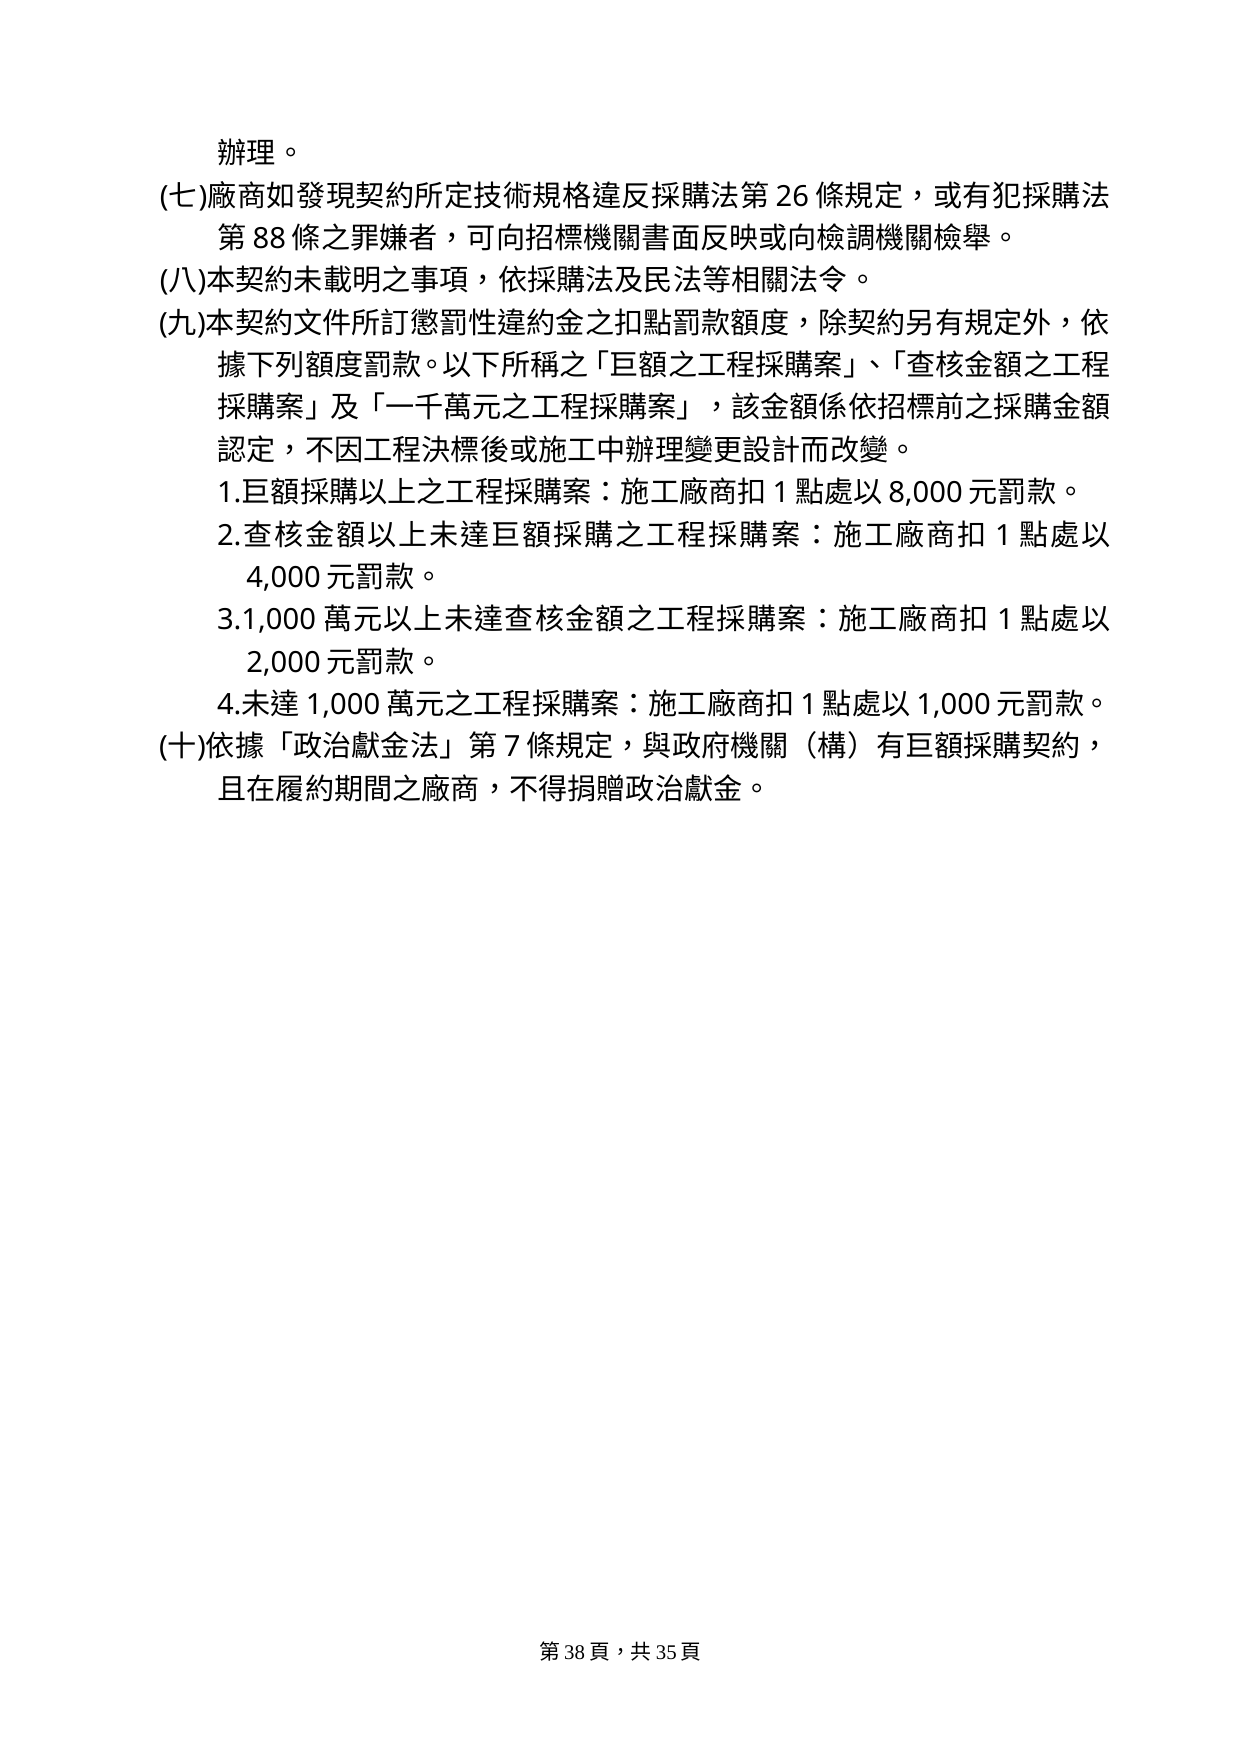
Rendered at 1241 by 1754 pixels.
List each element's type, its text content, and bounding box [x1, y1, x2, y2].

text (六)機關、廠商、監造單位及專案管理單位之權責分工，除本契約另有規定外，依附錄16「經濟部水利署辦理工程施工階段契約約定權責分工表」辦理。 [159, 130, 1110, 172]
text 4.未達1,000萬元之工程採購案：施工廠商扣1點處以1,000元罰款。 [217, 681, 1110, 723]
text 3.1,000萬元以上未達查核金額之工程採購案：施工廠商扣1點處以2,000元罰款。 [217, 596, 1110, 681]
text (七)廠商如發現契約所定技術規格違反採購法第26條規定，或有犯採購法第88條之罪嫌者，可向招標機關書面反映或向檢調機關檢舉。 [159, 172, 1110, 257]
text (八)本契約未載明之事項，依採購法及民法等相關法令。 [159, 257, 1110, 299]
text (十)依據「政治獻金法」第7條規定，與政府機關（構）有巨額採購契約，且在履約期間之廠商，不得捐贈政治獻金。 [159, 723, 1110, 808]
text 1.巨額採購以上之工程採購案：施工廠商扣1點處以8,000元罰款。 [217, 469, 1110, 511]
text 2.查核金額以上未達巨額採購之工程採購案：施工廠商扣1點處以4,000元罰款。 [217, 511, 1110, 596]
text (九)本契約文件所訂懲罰性違約金之扣點罰款額度，除契約另有規定外，依據下列額度罰款。以下所稱之「巨額之工程採購案」、「查核金額之工程採購案」及「一千萬元之工程採購案」，該金額係依招標前之採購金額認定，不因工程決標後或施工中辦理變更設計而改變。 [159, 299, 1110, 469]
